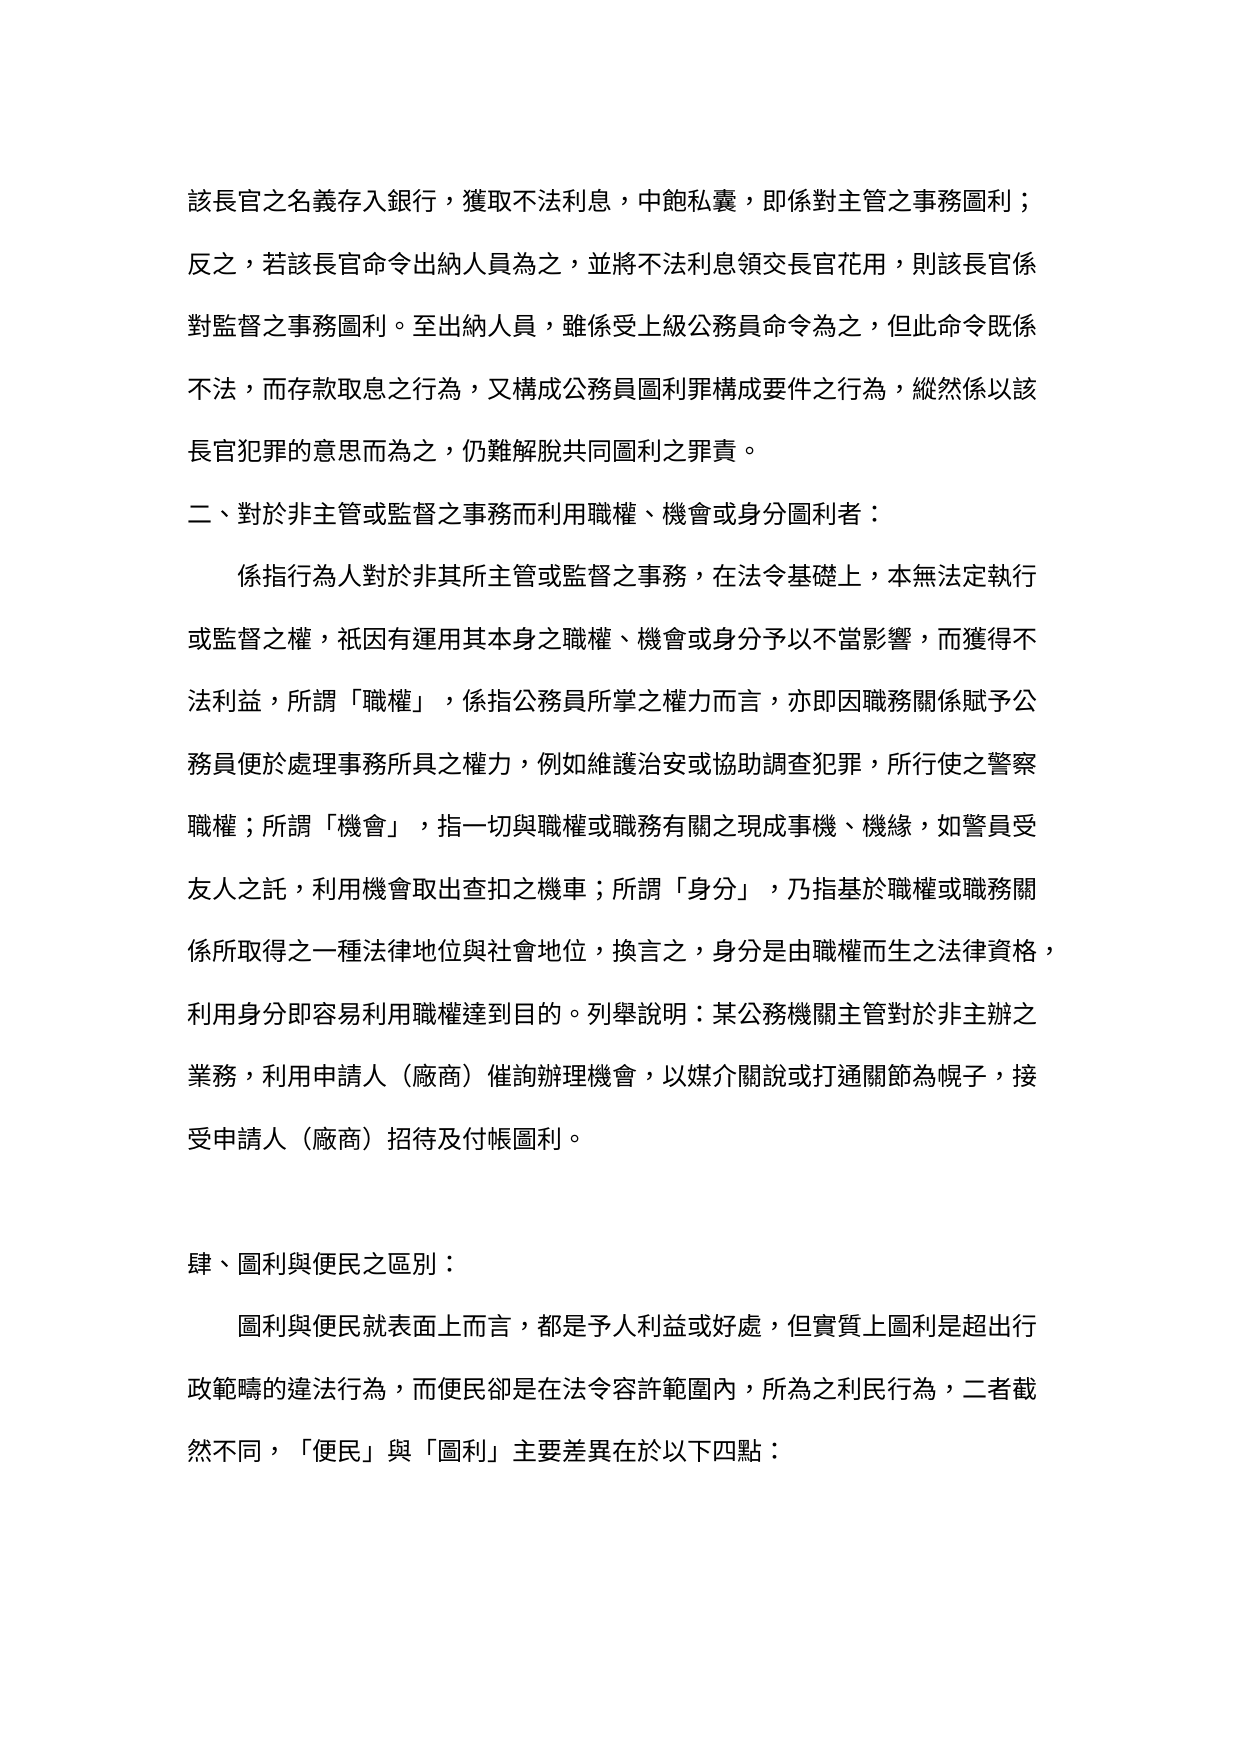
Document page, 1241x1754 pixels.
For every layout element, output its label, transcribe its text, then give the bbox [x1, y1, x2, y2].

text 一、對主管或監督之事務，直接或間接圖利者： １、主管事務：係指依法令於職務上對該等事務有主持、參與或執行之權責者；如各機關經辦營繕工程或採購之人員，有權主持或執行招標事務；政府安養服務機構之社工或輔導人員，須善盡鰥寡孤疾者之服務照顧事宜，該等事務即係其主管之事務。 ２、監督事務：係指雖非直接或執行其事務，但對於掌管該事務之公務員，有監督之權者；如各承辦人員之課長、科長等，另依法令對主管事務人員有監察督導職權的長官亦屬之。 ３、直接圖利：指行為人所為之行為，直接使自己或第三人等獲得利益；如公務車司機私自載運客貨圖利、公務員將公款以私人名義存入銀行，期得不法利息、工程承辦人員以偽造文書之方法，預支包商工程款等。 ４、間接圖利：指行為人以迂迴之方法，使自己或第三人等獲得利益。換言之，行為人之圖利行為與其圖得不法利益之間，並不存在直接關係，例如公務員由其親友出面經營與其職務有關之商業，進而間接取得不法利益，即屬之。列舉說明：以出納業務而言，機關辦理出納事務的人員，依法令保管收支公款，為其主管事務，其意圖得利而擅自將應存歲入類帳戶之金錢，濫用長官印章，以該長官之名義存入銀行，獲取不法利息，中飽私囊，即係對主管之事務圖利；反之，若該長官命令出納人員為之，並將不法利息領交長官花用，則該長官係對監督之事務圖利。至出納人員，雖係受上級公務員命令為之，但此命令既係不法，而存款取息之行為，又構成公務員圖利罪構成要件之行為，縱然係以該長官犯罪的意思而為之，仍難解脫共同圖利之罪責。 二、對於非主管或監督之事務而利用職權、機會或身分圖利者： 係指行為人對於非其所主管或監督之事務，在法令基礎上，本無法定執行或監督之權，祇因有運用其本身之職權、機會或身分予以不當影響，而獲得不法利益，所謂「職權」，係指公務員所掌之權力而言，亦即因職務關係賦予公務員便於處理事務所具之權力，例如維護治安或協助調查犯罪，所行使之警察職權；所謂「機會」，指一切與職權或職務有關之現成事機、機緣，如警員受友人之託，利用機會取出查扣之機車；所謂「身分」，乃指基於職權或職務關係所取得之一種法律地位與社會地位，換言之，身分是由職權而生之法律資格，利用身分即容易利用職權達到目的。列舉說明：某公務機關主管對於非主辦之業務，利用申請人（廠商）催詢辦理機會，以媒介關說或打通關節為幌子，接受申請人（廠商）招待及付帳圖利。 [187, 158, 1053, 1158]
text 肆、圖利與便民之區別： 圖利與便民就表面上而言，都是予人利益或好處，但實質上圖利是超出行政範疇的違法行為，而便民卻是在法令容許範圍內，所為之利民行為，二者截然不同，「便民」與「圖利」主要差異在於以下四點： [187, 1221, 1053, 1471]
